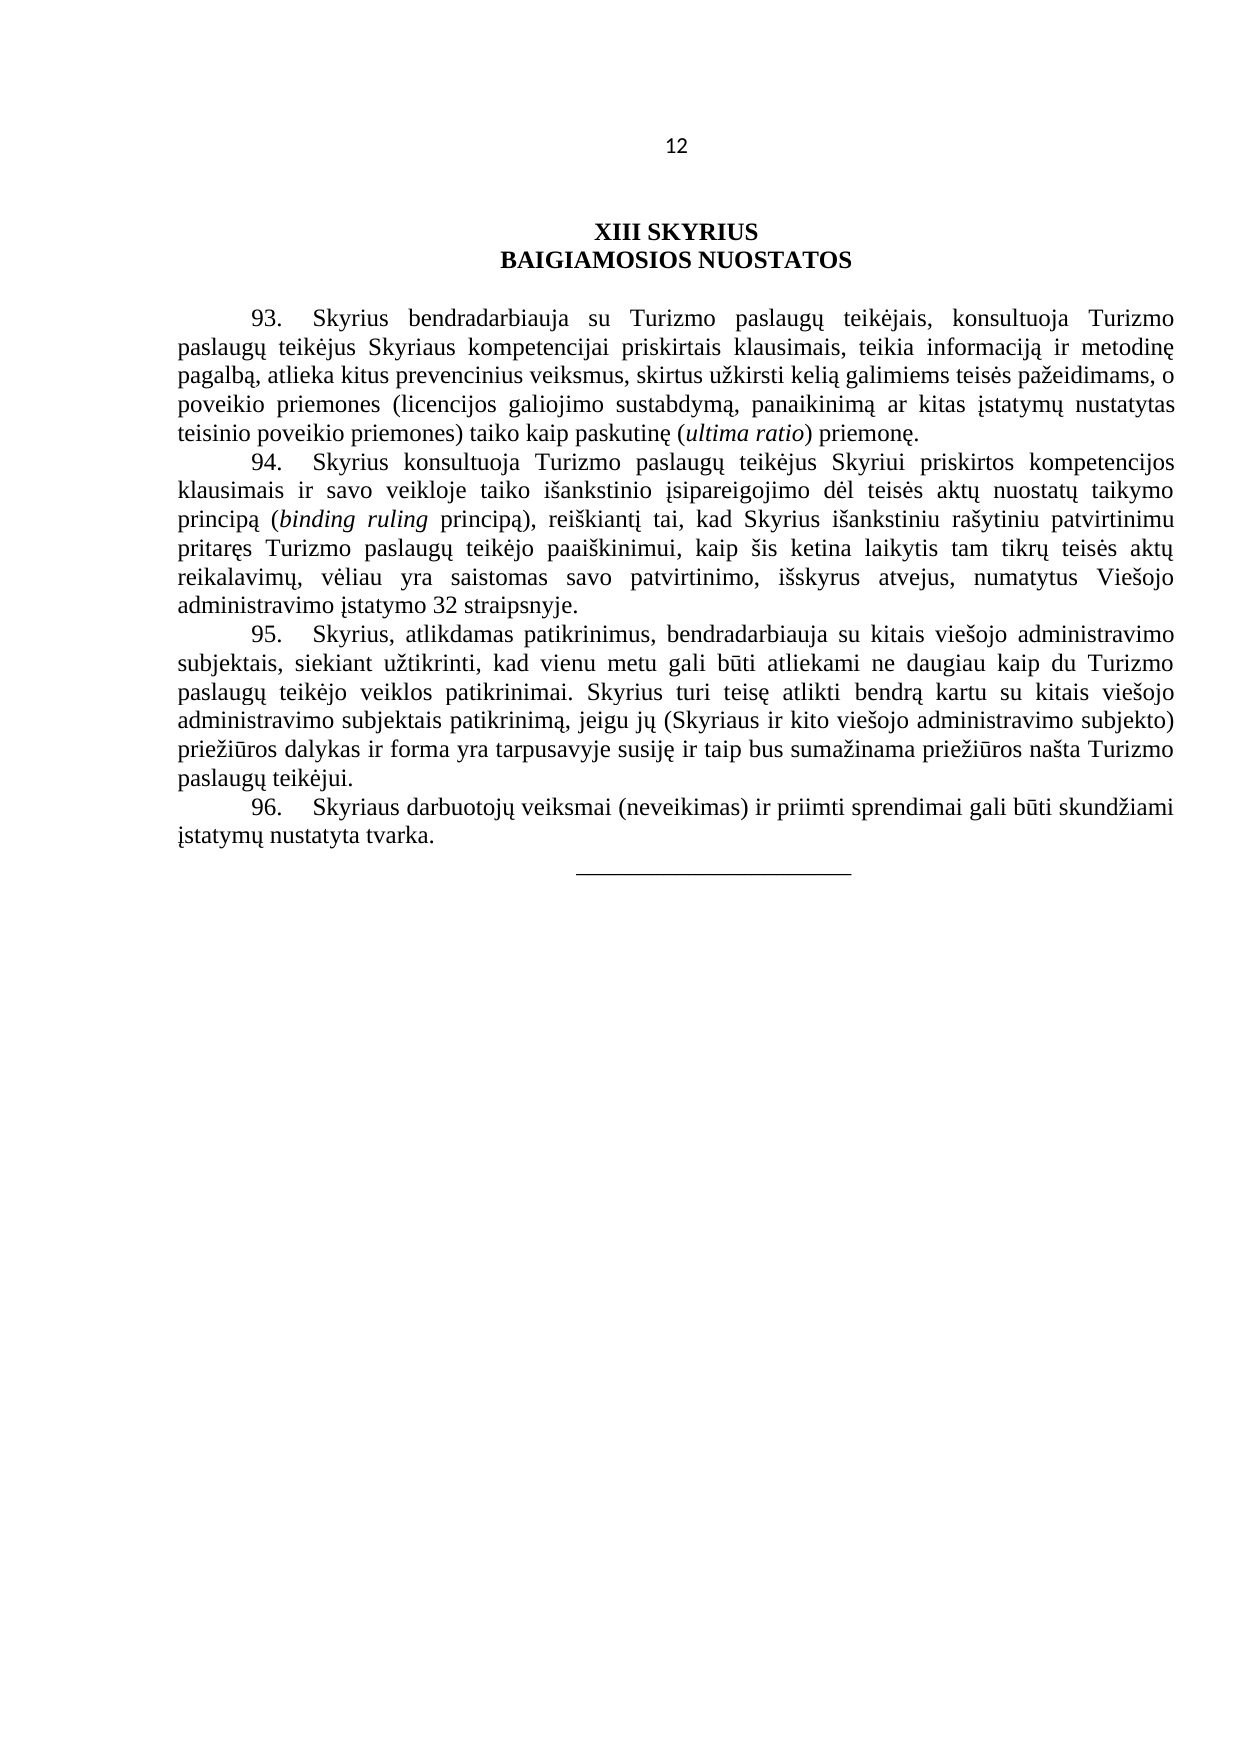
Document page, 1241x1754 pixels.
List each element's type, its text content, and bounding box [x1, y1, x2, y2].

text XIII SKYRIUS [177, 217, 1175, 245]
text 96. Skyriaus darbuotojų veiksmai (neveikimas) ir priimti sprendimai gali būti skundžiami įstatymų nustatyta tvarka. [177, 792, 1175, 849]
text 94. Skyrius konsultuoja Turizmo paslaugų teikėjus Skyriui priskirtos kompetencijos klausimais ir savo veikloje taiko išankstinio įsipareigojimo dėl teisės aktų nuostatų taikymo principą (binding ruling principą), reiškiantį tai, kad Skyrius išankstiniu rašytiniu patvirtinimu pritaręs Turizmo paslaugų teikėjo paaiškinimui, kaip šis ketina laikytis tam tikrų teisės aktų reikalavimų, vėliau yra saistomas savo patvirtinimo, išskyrus atvejus, numatytus Viešojo administravimo įstatymo 32 straipsnyje. [177, 447, 1175, 619]
text BAIGIAMOSIOS NUOSTATOS [177, 245, 1175, 274]
text 93. Skyrius bendradarbiauja su Turizmo paslaugų teikėjais, konsultuoja Turizmo paslaugų teikėjus Skyriaus kompetencijai priskirtais klausimais, teikia informaciją ir metodinę pagalbą, atlieka kitus prevencinius veiksmus, skirtus užkirsti kelią galimiems teisės pažeidimams, o poveikio priemones (licencijos galiojimo sustabdymą, panaikinimą ar kitas įstatymų nustatytas teisinio poveikio priemones) taiko kaip paskutinę (ultima ratio) priemonę. [177, 303, 1175, 447]
text ______________________ [177, 849, 1175, 878]
text 95. Skyrius, atlikdamas patikrinimus, bendradarbiauja su kitais viešojo administravimo subjektais, siekiant užtikrinti, kad vienu metu gali būti atliekami ne daugiau kaip du Turizmo paslaugų teikėjo veiklos patikrinimai. Skyrius turi teisę atlikti bendrą kartu su kitais viešojo administravimo subjektais patikrinimą, jeigu jų (Skyriaus ir kito viešojo administravimo subjekto) priežiūros dalykas ir forma yra tarpusavyje susiję ir taip bus sumažinama priežiūros našta Turizmo paslaugų teikėjui. [177, 619, 1175, 792]
